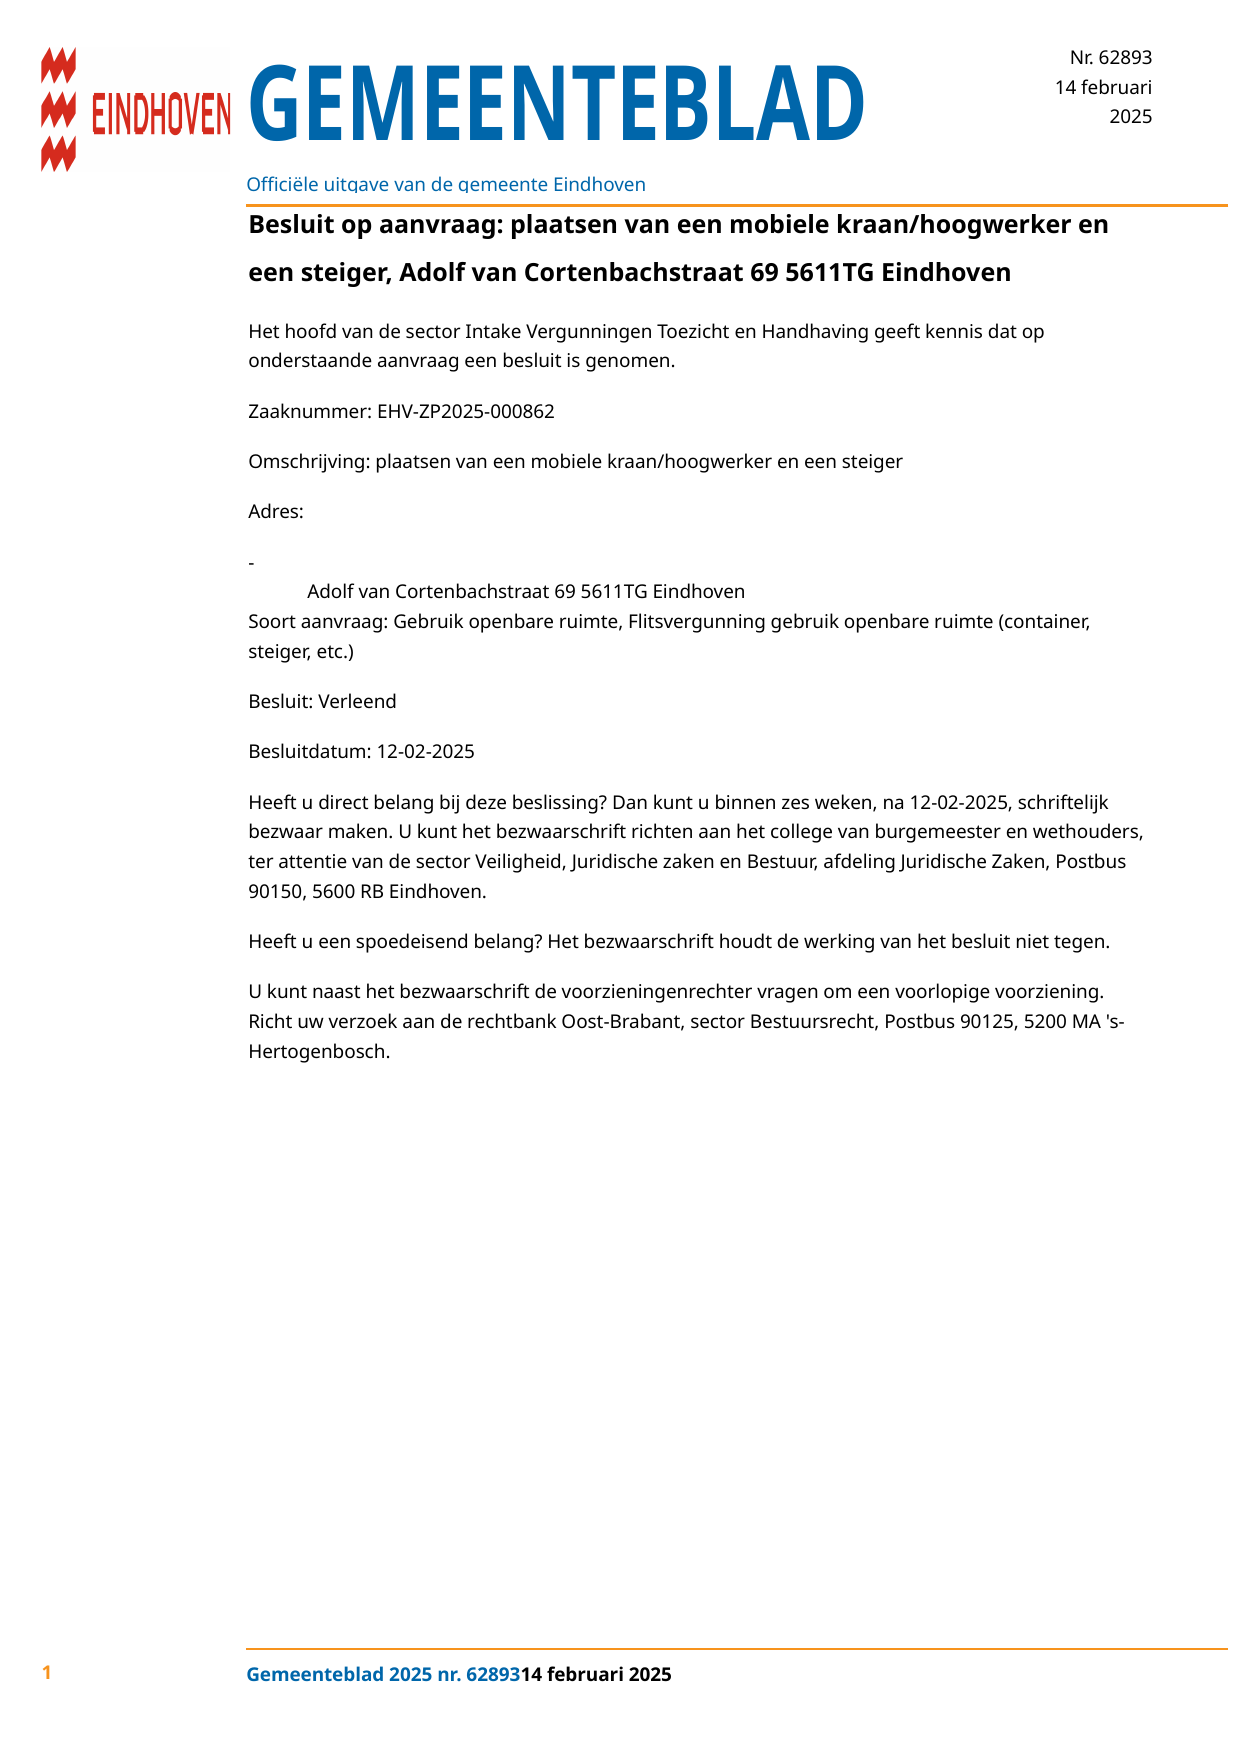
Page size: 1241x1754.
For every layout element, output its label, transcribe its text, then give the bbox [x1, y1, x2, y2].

text Het hoofd van de sector Intake Vergunningen Toezicht en Handhaving geeft kennis dat op onderstaande aanvraag een besluit is genomen. [248, 318, 1152, 373]
text Besluit: Verleend [248, 688, 1152, 714]
picture [41, 47, 231, 172]
text Soort aanvraag: Gebruik openbare ruimte, Flitsvergunning gebruik openbare ruimte (container, steiger, etc.) [248, 608, 1152, 664]
text Besluit op aanvraag: plaatsen van een mobiele kraan/hoogwerker en een steiger, Adolf van Cortenbachstraat 69 5611TG Eindhoven [248, 207, 1152, 288]
text Adres: [248, 499, 1152, 524]
text Besluitdatum: 12-02-2025 [248, 739, 1152, 764]
text Heeft u direct belang bij deze beslissing? Dan kunt u binnen zes weken, na 12-02-2025, schriftelijk bezwaar maken. U kunt het bezwaarschrift richten aan het college van burgemeester en wethouders, ter attentie van de sector Veiligheid, Juridische zaken en Bestuur, afdeling Juridische Zaken, Postbus 90150, 5600 RB Eindhoven. [248, 789, 1152, 904]
text U kunt naast het bezwaarschrift de voorzieningenrechter vragen om een voorlopige voorziening. Richt uw verzoek aan de rechtbank Oost-Brabant, sector Bestuursrecht, Postbus 90125, 5200 MA 's-Hertogenbosch. [248, 979, 1152, 1064]
text Heeft u een spoedeisend belang? Het bezwaarschrift houdt de werking van het besluit niet tegen. [248, 928, 1152, 954]
text Omschrijving: plaatsen van een mobiele kraan/hoogwerker en een steiger [248, 448, 1152, 474]
text Zaaknummer: EHV-ZP2025-000862 [248, 398, 1152, 424]
list Adolf van Cortenbachstraat 69 5611TG Eindhoven [248, 579, 1152, 604]
